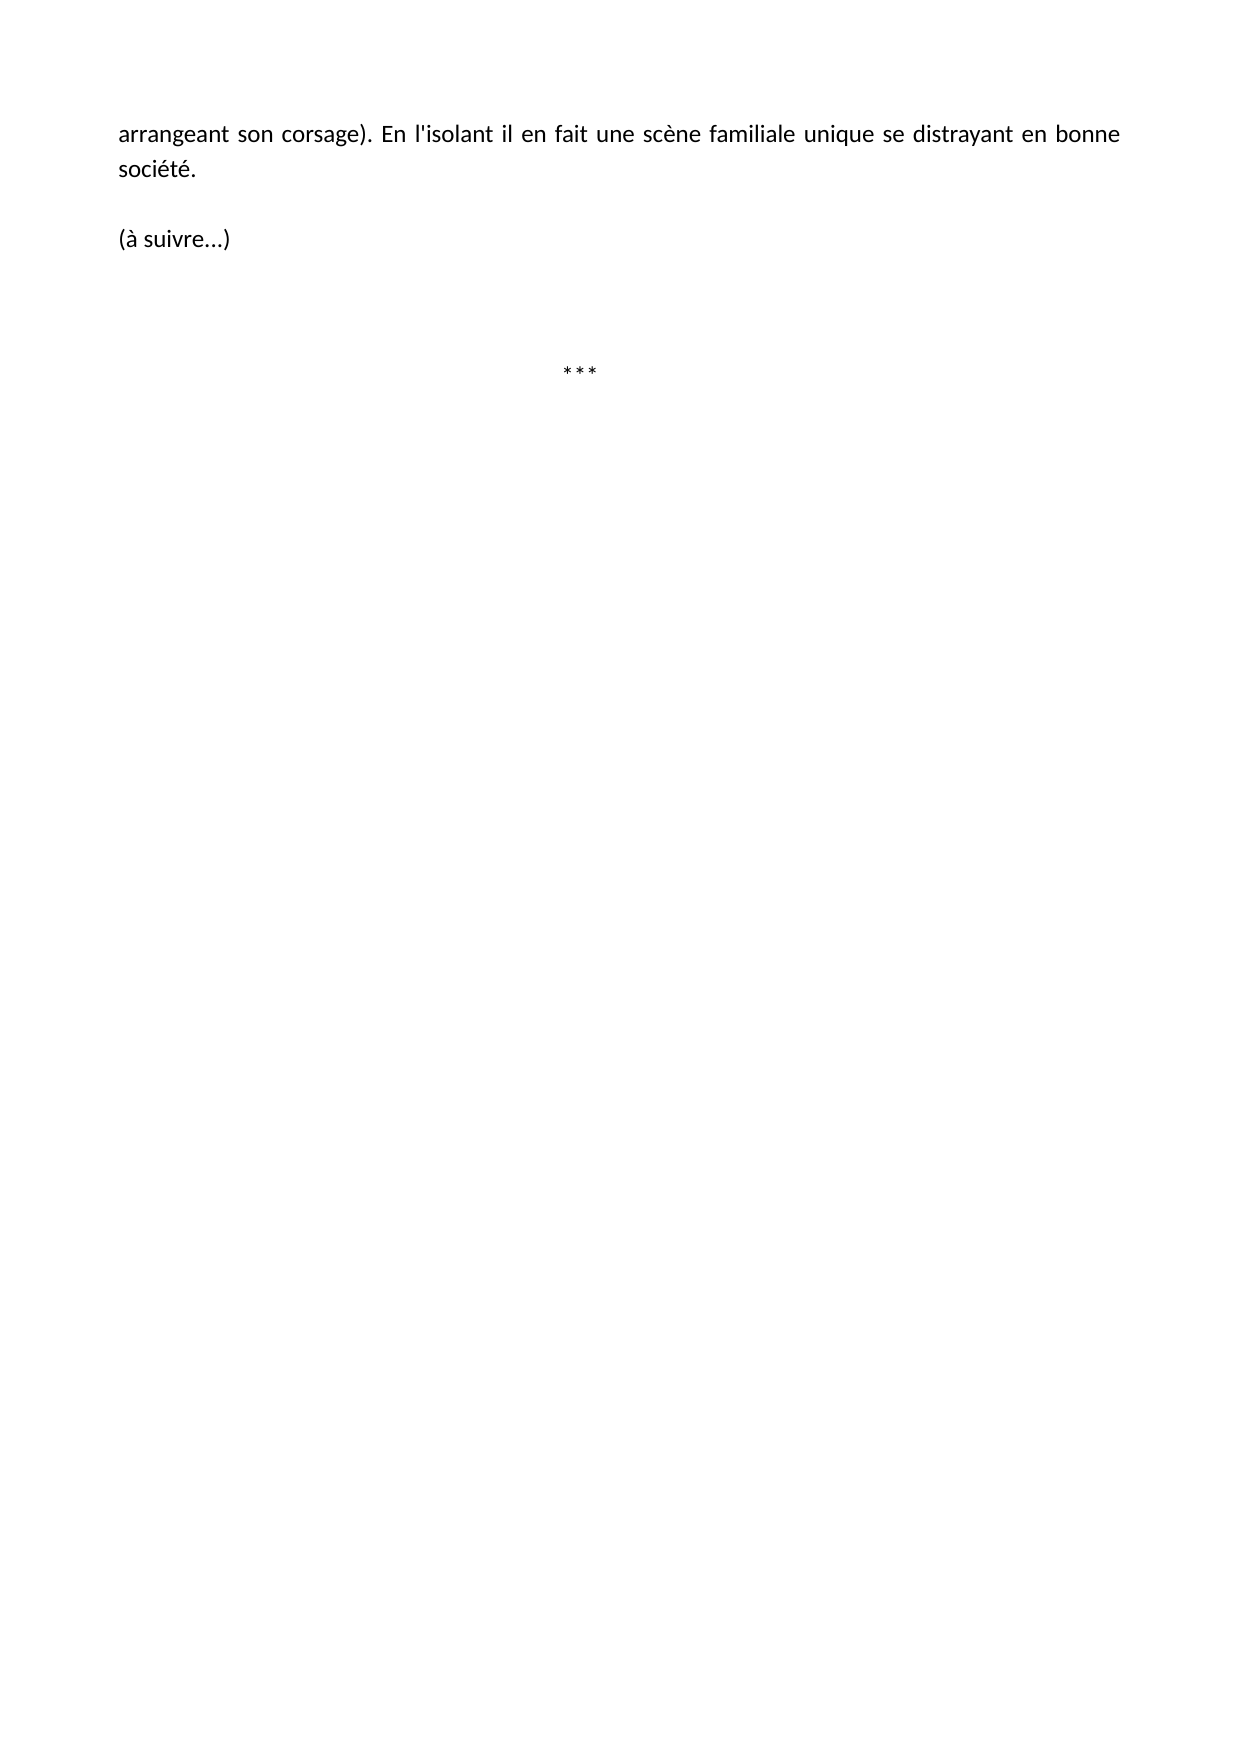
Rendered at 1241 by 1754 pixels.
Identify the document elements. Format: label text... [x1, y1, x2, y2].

text arrangeant son corsage). En l'isolant il en fait une scène familiale unique se distrayant en bonne société. [118, 118, 1122, 184]
text (à suivre...) [118, 223, 1122, 254]
text *** [118, 360, 1122, 391]
